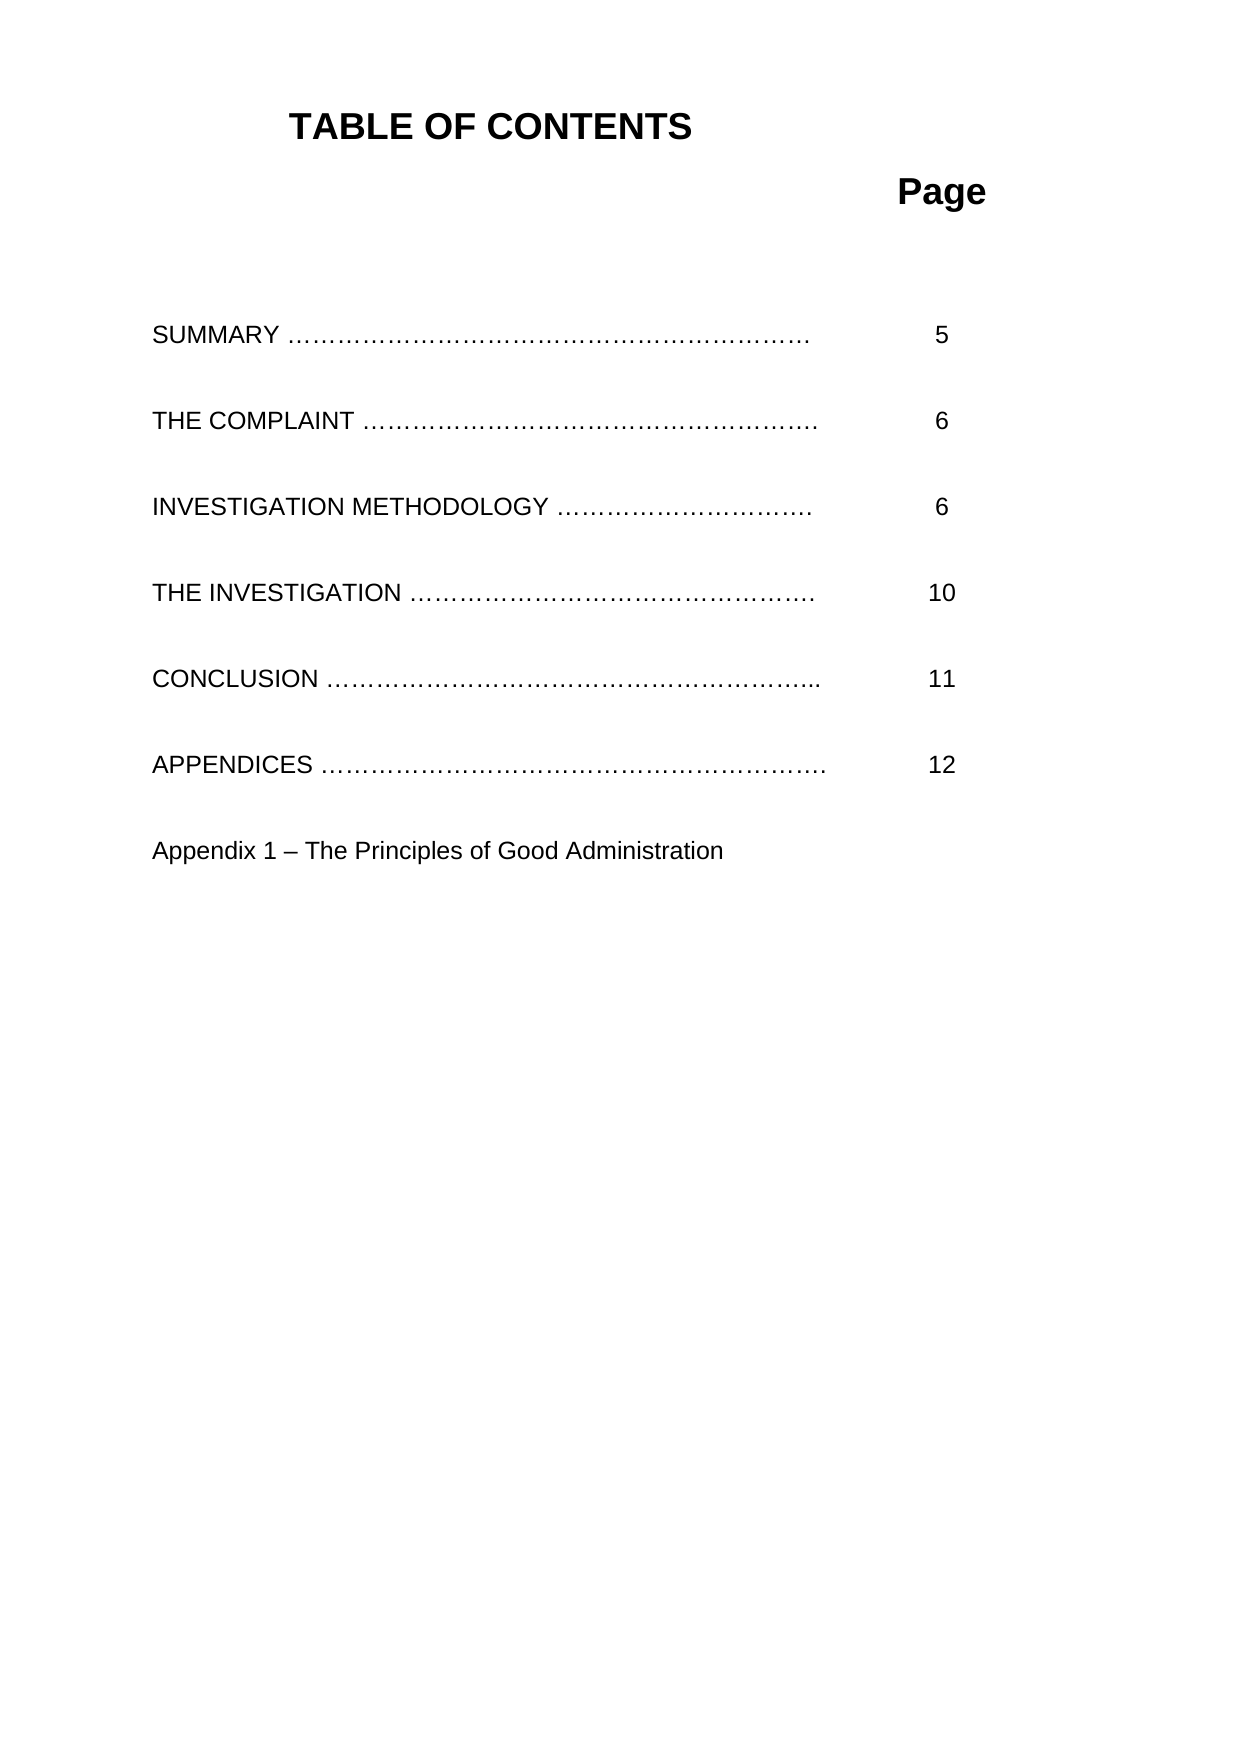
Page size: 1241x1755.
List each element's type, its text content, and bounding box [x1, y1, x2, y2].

table_cell APPENDICES ……………………………………………………. [141, 750, 841, 793]
table_cell [141, 707, 841, 750]
table_cell [141, 621, 841, 664]
table_cell [841, 449, 1042, 492]
table_cell 12 [841, 750, 1042, 793]
table_cell CONCLUSION …………………………………………………... [141, 664, 841, 707]
table_cell [841, 793, 1042, 922]
table_cell 6 [841, 492, 1042, 535]
table_cell THE COMPLAINT ………………………………………………. [141, 406, 841, 449]
table_cell THE INVESTIGATION …………………………………………. [141, 578, 841, 621]
table_header TABLE OF CONTENTS [141, 104, 841, 233]
table_cell [841, 707, 1042, 750]
table_cell Appendix 1 – The Principles of Good Administration [141, 793, 841, 922]
table_cell [841, 535, 1042, 578]
table_header Page [841, 104, 1042, 233]
table_cell 6 [841, 406, 1042, 449]
table_cell 11 [841, 664, 1042, 707]
table_cell INVESTIGATION METHODOLOGY …………………………. [141, 492, 841, 535]
table_cell [141, 449, 841, 492]
table_cell [141, 535, 841, 578]
table_cell [841, 621, 1042, 664]
table_cell 10 [841, 578, 1042, 621]
table_cell SUMMARY ……………………………………………………… [141, 234, 841, 363]
table_cell [141, 363, 841, 406]
table_cell 5 [841, 234, 1042, 363]
table_cell [841, 363, 1042, 406]
